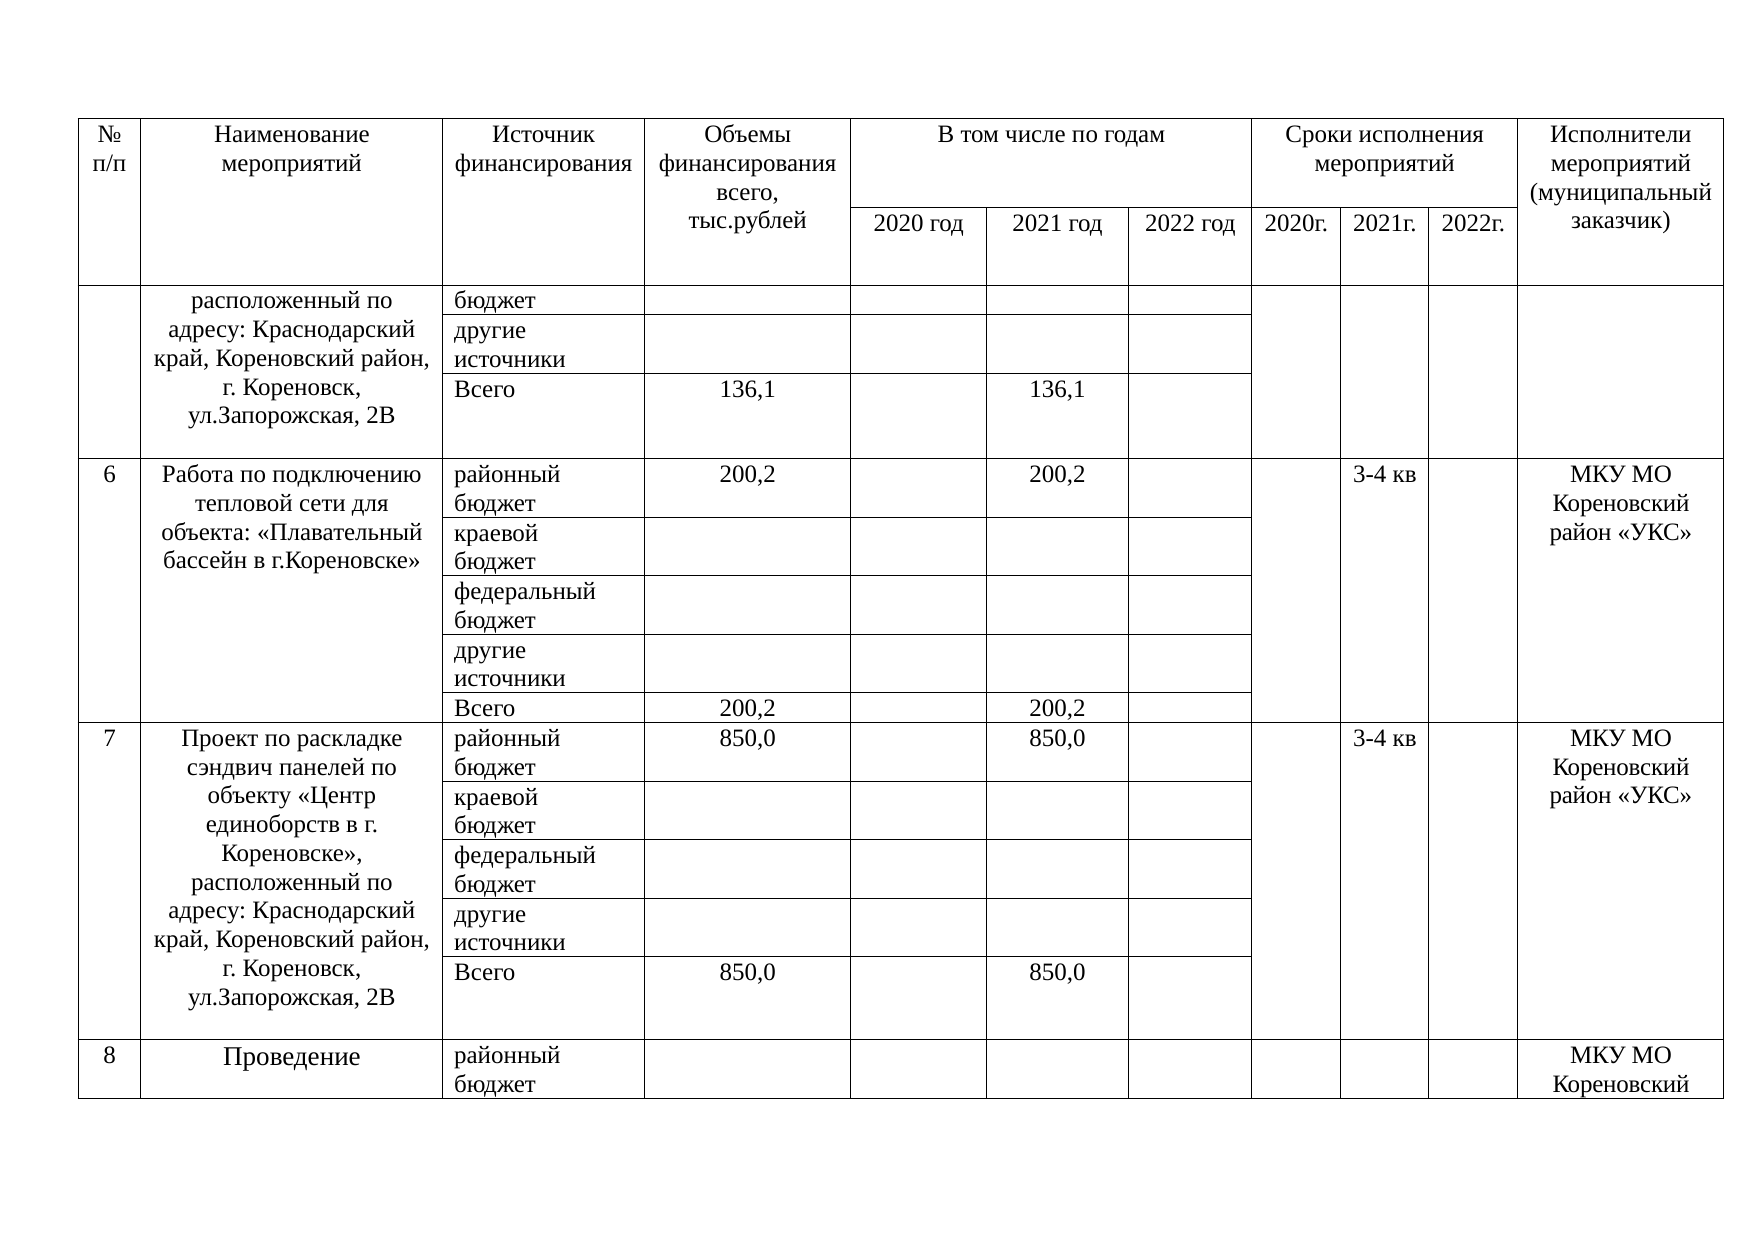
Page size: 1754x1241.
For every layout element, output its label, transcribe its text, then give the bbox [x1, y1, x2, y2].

table_cell [987, 782, 1128, 839]
table_cell [1129, 286, 1251, 314]
table_cell краевой бюджет [443, 518, 644, 575]
table_cell [1129, 899, 1251, 956]
table_cell 3-4 кв [1341, 723, 1428, 1039]
table_cell [645, 576, 850, 634]
table_cell [851, 518, 986, 575]
table_header Сроки исполнения мероприятий [1252, 119, 1517, 207]
table_header Наименование мероприятий [141, 119, 442, 284]
table_cell другие источники [443, 899, 644, 956]
table_cell [851, 459, 986, 517]
table_cell [1129, 693, 1251, 722]
table_cell [1129, 723, 1251, 781]
table_cell 850,0 [987, 723, 1128, 781]
table_cell 200,2 [987, 459, 1128, 517]
table_cell 2020 год [851, 208, 986, 284]
table_cell другие источники [443, 315, 644, 373]
table_cell [851, 315, 986, 373]
table_cell 3-4 кв [1341, 459, 1428, 722]
table_cell [1429, 723, 1517, 1039]
table_cell [1129, 635, 1251, 692]
table_cell 200,2 [987, 693, 1128, 722]
table_cell [1429, 459, 1517, 722]
table_cell [645, 840, 850, 898]
table_cell МКУ МО Кореновский район «УКС» [1518, 459, 1723, 722]
table_cell [1129, 374, 1251, 458]
table_cell Всего [443, 957, 644, 1039]
table_cell [851, 286, 986, 314]
table_cell [987, 576, 1128, 634]
table_cell районный бюджет [443, 1040, 644, 1098]
table_header Объемы финансирования всего, тыс.рублей [645, 119, 850, 284]
table_cell [851, 1040, 986, 1098]
table_cell [1129, 1040, 1251, 1098]
table_cell 2022 год [1129, 208, 1251, 284]
table_cell [1341, 1040, 1428, 1098]
table_cell Работа по подключению тепловой сети для объекта: «Плавательный бассейн в г.Кореновске» [141, 459, 442, 722]
table_cell районный бюджет [443, 723, 644, 781]
table_cell 2020г. [1252, 208, 1340, 284]
table_cell 2021г. [1341, 208, 1428, 284]
table_cell [645, 899, 850, 956]
table_cell [645, 286, 850, 314]
table_cell [1129, 576, 1251, 634]
table_cell [1129, 315, 1251, 373]
table_cell 850,0 [645, 723, 850, 781]
table_cell МКУ МО Кореновский [1518, 1040, 1723, 1098]
table_cell другие источники [443, 635, 644, 692]
table_header Источник финансирования [443, 119, 644, 284]
table_cell 136,1 [645, 374, 850, 458]
table_cell Проведение [141, 1040, 442, 1098]
table_cell Проект по раскладке сэндвич панелей по объекту «Центр единоборств в г. Кореновске», расположенный по адресу: Краснодарский край, Кореновский район, г. Кореновск, ул.Запорожская, 2В [141, 723, 442, 1039]
table_cell [1252, 1040, 1340, 1098]
table_cell федеральный бюджет [443, 840, 644, 898]
table_cell [987, 286, 1128, 314]
table_cell 136,1 [987, 374, 1128, 458]
table_cell [851, 782, 986, 839]
table_cell [987, 1040, 1128, 1098]
table_cell [1129, 518, 1251, 575]
table_cell [987, 518, 1128, 575]
table_cell 6 [79, 459, 140, 722]
table_cell [1252, 723, 1340, 1039]
table_cell [851, 693, 986, 722]
table_cell 7 [79, 723, 140, 1039]
table_cell 200,2 [645, 459, 850, 517]
table_cell [851, 899, 986, 956]
table_cell [987, 899, 1128, 956]
table_cell МКУ МО Кореновский район «УКС» [1518, 723, 1723, 1039]
table_cell [851, 635, 986, 692]
table_cell 850,0 [645, 957, 850, 1039]
table_cell [851, 576, 986, 634]
table_cell 850,0 [987, 957, 1128, 1039]
table_cell [1129, 957, 1251, 1039]
table_cell [851, 374, 986, 458]
table_cell [645, 518, 850, 575]
table_cell бюджет [443, 286, 644, 314]
table_cell [1129, 459, 1251, 517]
table_cell [851, 723, 986, 781]
table_cell [1252, 459, 1340, 722]
table_cell [987, 315, 1128, 373]
table_cell [987, 635, 1128, 692]
table_cell [645, 635, 850, 692]
table_cell краевой бюджет [443, 782, 644, 839]
table_cell 2021 год [987, 208, 1128, 284]
table_cell [1429, 1040, 1517, 1098]
table_cell [987, 840, 1128, 898]
table_cell Всего [443, 693, 644, 722]
table_cell Всего [443, 374, 644, 458]
table_cell 2022г. [1429, 208, 1517, 284]
table_cell [645, 315, 850, 373]
table_cell [851, 840, 986, 898]
table_header В том числе по годам [851, 119, 1251, 207]
table_header Исполнители мероприятий (муниципальный заказчик) [1518, 119, 1723, 284]
table_cell федеральный бюджет [443, 576, 644, 634]
table_cell [645, 1040, 850, 1098]
table_cell районный бюджет [443, 459, 644, 517]
table_cell [645, 782, 850, 839]
table_cell 8 [79, 1040, 140, 1098]
table_cell [1129, 840, 1251, 898]
table_cell [1129, 782, 1251, 839]
table_cell [851, 957, 986, 1039]
table_cell 200,2 [645, 693, 850, 722]
table_header № п/п [79, 119, 140, 284]
